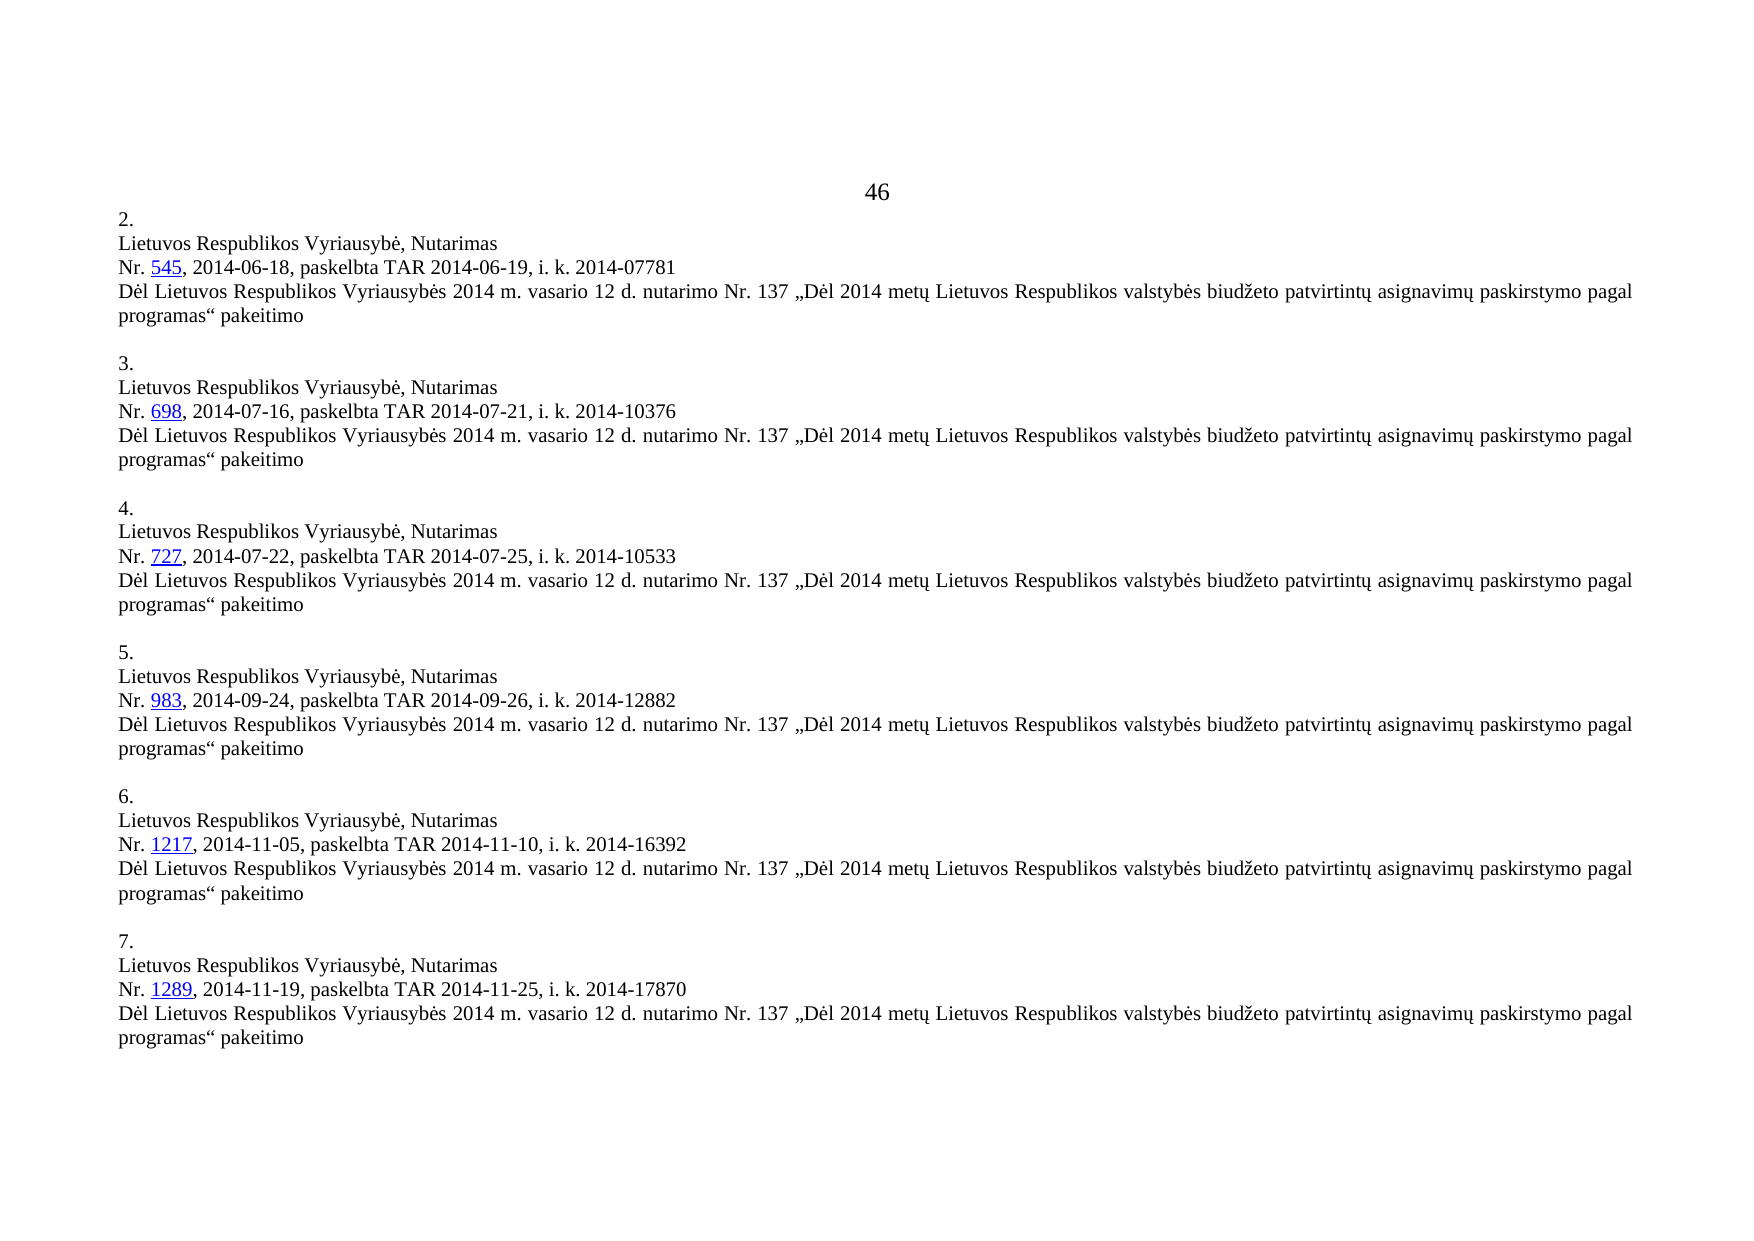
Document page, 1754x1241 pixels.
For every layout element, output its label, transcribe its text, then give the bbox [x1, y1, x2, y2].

text Nr. 1289, 2014-11-19, paskelbta TAR 2014-11-25, i. k. 2014-17870 [118, 977, 1636, 1001]
text Lietuvos Respublikos Vyriausybė, Nutarimas [118, 519, 1636, 543]
text Dėl Lietuvos Respublikos Vyriausybės 2014 m. vasario 12 d. nutarimo Nr. 137 „Dėl 2014 metų Lietuvos Respublikos valstybės biudžeto patvirtintų asignavimų paskirstymo pagal programas“ pakeitimo [118, 856, 1636, 904]
text 3. [118, 351, 1636, 375]
text Dėl Lietuvos Respublikos Vyriausybės 2014 m. vasario 12 d. nutarimo Nr. 137 „Dėl 2014 metų Lietuvos Respublikos valstybės biudžeto patvirtintų asignavimų paskirstymo pagal programas“ pakeitimo [118, 712, 1636, 760]
text Dėl Lietuvos Respublikos Vyriausybės 2014 m. vasario 12 d. nutarimo Nr. 137 „Dėl 2014 metų Lietuvos Respublikos valstybės biudžeto patvirtintų asignavimų paskirstymo pagal programas“ pakeitimo [118, 1001, 1636, 1049]
text Nr. 727, 2014-07-22, paskelbta TAR 2014-07-25, i. k. 2014-10533 [118, 543, 1636, 568]
text Nr. 545, 2014-06-18, paskelbta TAR 2014-06-19, i. k. 2014-07781 [118, 255, 1636, 279]
text Lietuvos Respublikos Vyriausybė, Nutarimas [118, 953, 1636, 977]
text Nr. 698, 2014-07-16, paskelbta TAR 2014-07-21, i. k. 2014-10376 [118, 399, 1636, 423]
text Lietuvos Respublikos Vyriausybė, Nutarimas [118, 664, 1636, 688]
text 5. [118, 640, 1636, 664]
text Dėl Lietuvos Respublikos Vyriausybės 2014 m. vasario 12 d. nutarimo Nr. 137 „Dėl 2014 metų Lietuvos Respublikos valstybės biudžeto patvirtintų asignavimų paskirstymo pagal programas“ pakeitimo [118, 279, 1636, 327]
text 4. [118, 495, 1636, 519]
text Nr. 983, 2014-09-24, paskelbta TAR 2014-09-26, i. k. 2014-12882 [118, 688, 1636, 712]
text Dėl Lietuvos Respublikos Vyriausybės 2014 m. vasario 12 d. nutarimo Nr. 137 „Dėl 2014 metų Lietuvos Respublikos valstybės biudžeto patvirtintų asignavimų paskirstymo pagal programas“ pakeitimo [118, 423, 1636, 471]
text Lietuvos Respublikos Vyriausybė, Nutarimas [118, 231, 1636, 255]
text Lietuvos Respublikos Vyriausybė, Nutarimas [118, 375, 1636, 399]
text 6. [118, 784, 1636, 808]
text Lietuvos Respublikos Vyriausybė, Nutarimas [118, 808, 1636, 832]
text Dėl Lietuvos Respublikos Vyriausybės 2014 m. vasario 12 d. nutarimo Nr. 137 „Dėl 2014 metų Lietuvos Respublikos valstybės biudžeto patvirtintų asignavimų paskirstymo pagal programas“ pakeitimo [118, 568, 1636, 616]
text 2. [118, 207, 1636, 231]
text 7. [118, 928, 1636, 953]
text Nr. 1217, 2014-11-05, paskelbta TAR 2014-11-10, i. k. 2014-16392 [118, 832, 1636, 856]
